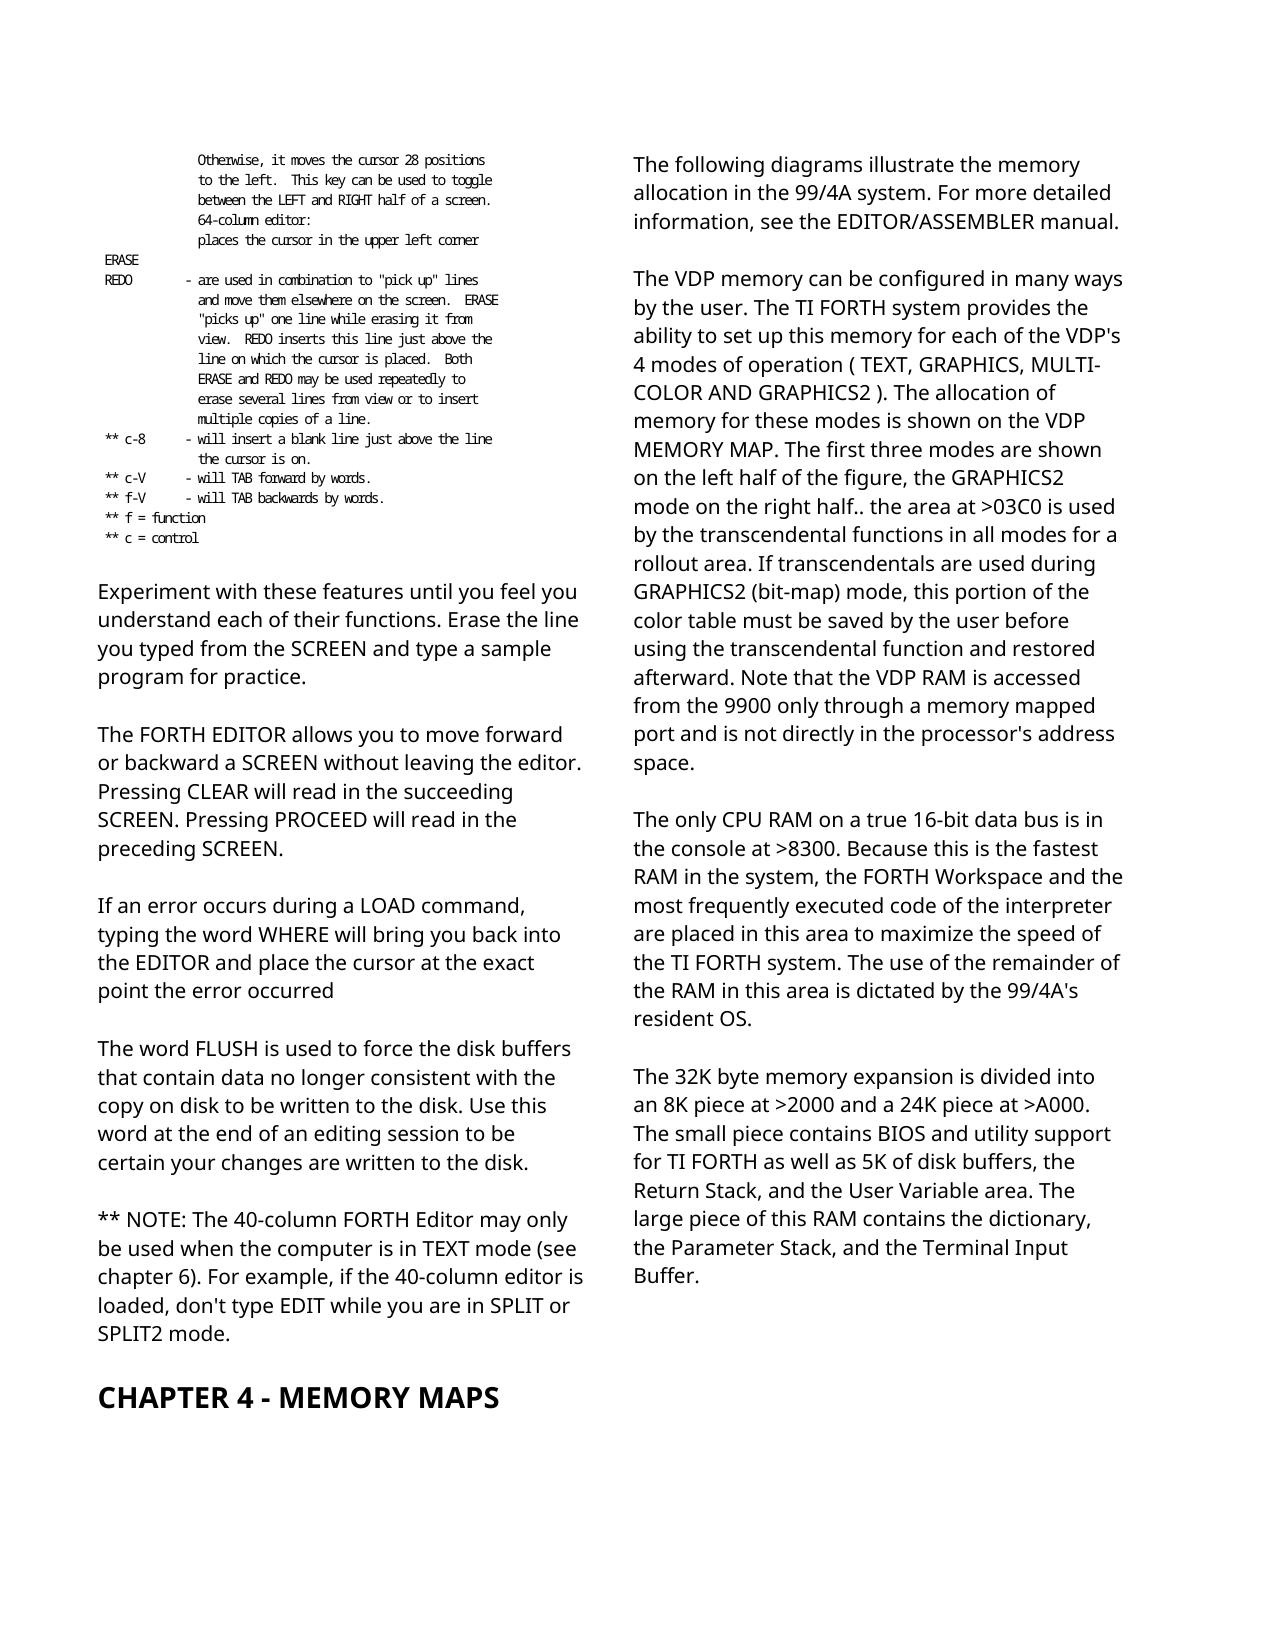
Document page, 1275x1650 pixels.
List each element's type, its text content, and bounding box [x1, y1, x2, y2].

text view. REDO inserts this line just above the [97, 329, 588, 349]
text to the left. This key can be used to toggle [97, 170, 588, 190]
text ** c-8 - will insert a blank line just above the line [97, 428, 588, 448]
text ** f = function [97, 508, 588, 528]
text ** f-V - will TAB backwards by words. [97, 488, 588, 508]
text erase several lines from view or to insert [97, 389, 588, 409]
subtitle CHAPTER 4 - MEMORY MAPS [97, 1377, 588, 1417]
text If an error occurs during a LOAD command, typing the word WHERE will bring you back into the EDITOR and place the cursor at the exact point the error occurred [97, 891, 588, 1005]
text The VDP memory can be configured in many ways by the user. The TI FORTH system provides the ability to set up this memory for each of the VDP's 4 modes of operation ( TEXT, GRAPHICS, MULTI-COLOR AND GRAPHICS2 ). The allocation of memory for these modes is shown on the VDP MEMORY MAP. The first three modes are shown on the left half of the figure, the GRAPHICS2 mode on the right half.. the area at >03C0 is used by the transcendental functions in all modes for a rollout area. If transcendentals are used during GRAPHICS2 (bit-map) mode, this portion of the color table must be saved by the user before using the transcendental function and restored afterward. Note that the VDP RAM is accessed from the 9900 only through a memory mapped port and is not directly in the processor's address space. [633, 264, 1123, 776]
text line on which the cursor is placed. Both [97, 349, 588, 369]
text ERASE and REDO may be used repeatedly to [97, 369, 588, 389]
text ERASE [97, 249, 588, 269]
text REDO - are used in combination to "pick up" lines [97, 269, 588, 289]
text The following diagrams illustrate the memory allocation in the 99/4A system. For more detailed information, see the EDITOR/ASSEMBLER manual. [633, 150, 1123, 235]
text between the LEFT and RIGHT half of a screen. [97, 190, 588, 210]
text The only CPU RAM on a true 16-bit data bus is in the console at >8300. Because this is the fastest RAM in the system, the FORTH Workspace and the most frequently executed code of the interpreter are placed in this area to maximize the speed of the TI FORTH system. The use of the remainder of the RAM in this area is dictated by the 99/4A's resident OS. [633, 806, 1123, 1033]
text "picks up" one line while erasing it from [97, 309, 588, 329]
text ** NOTE: The 40-column FORTH Editor may only be used when the computer is in TEXT mode (see chapter 6). For example, if the 40-column editor is loaded, don't type EDIT while you are in SPLIT or SPLIT2 mode. [97, 1206, 588, 1348]
text the cursor is on. [97, 448, 588, 468]
text 64-column editor: [97, 210, 588, 229]
text multiple copies of a line. [97, 409, 588, 428]
text ** c-V - will TAB forward by words. [97, 468, 588, 488]
text ** c = control [97, 528, 588, 548]
text places the cursor in the upper left corner [97, 229, 588, 249]
text The word FLUSH is used to force the disk buffers that contain data no longer consistent with the copy on disk to be written to the disk. Use this word at the end of an editing session to be certain your changes are written to the disk. [97, 1034, 588, 1176]
text The 32K byte memory expansion is divided into an 8K piece at >2000 and a 24K piece at >A000. The small piece contains BIOS and utility support for TI FORTH as well as 5K of disk buffers, the Return Stack, and the User Variable area. The large piece of this RAM contains the dictionary, the Parameter Stack, and the Terminal Input Buffer. [633, 1062, 1123, 1290]
text Experiment with these features until you feel you understand each of their functions. Erase the line you typed from the SCREEN and type a sample program for practice. [97, 577, 588, 691]
text The FORTH EDITOR allows you to move forward or backward a SCREEN without leaving the editor. Pressing CLEAR will read in the succeeding SCREEN. Pressing PROCEED will read in the preceding SCREEN. [97, 720, 588, 862]
text Otherwise, it moves the cursor 28 positions [97, 150, 588, 170]
text and move them elsewhere on the screen. ERASE [97, 289, 588, 309]
